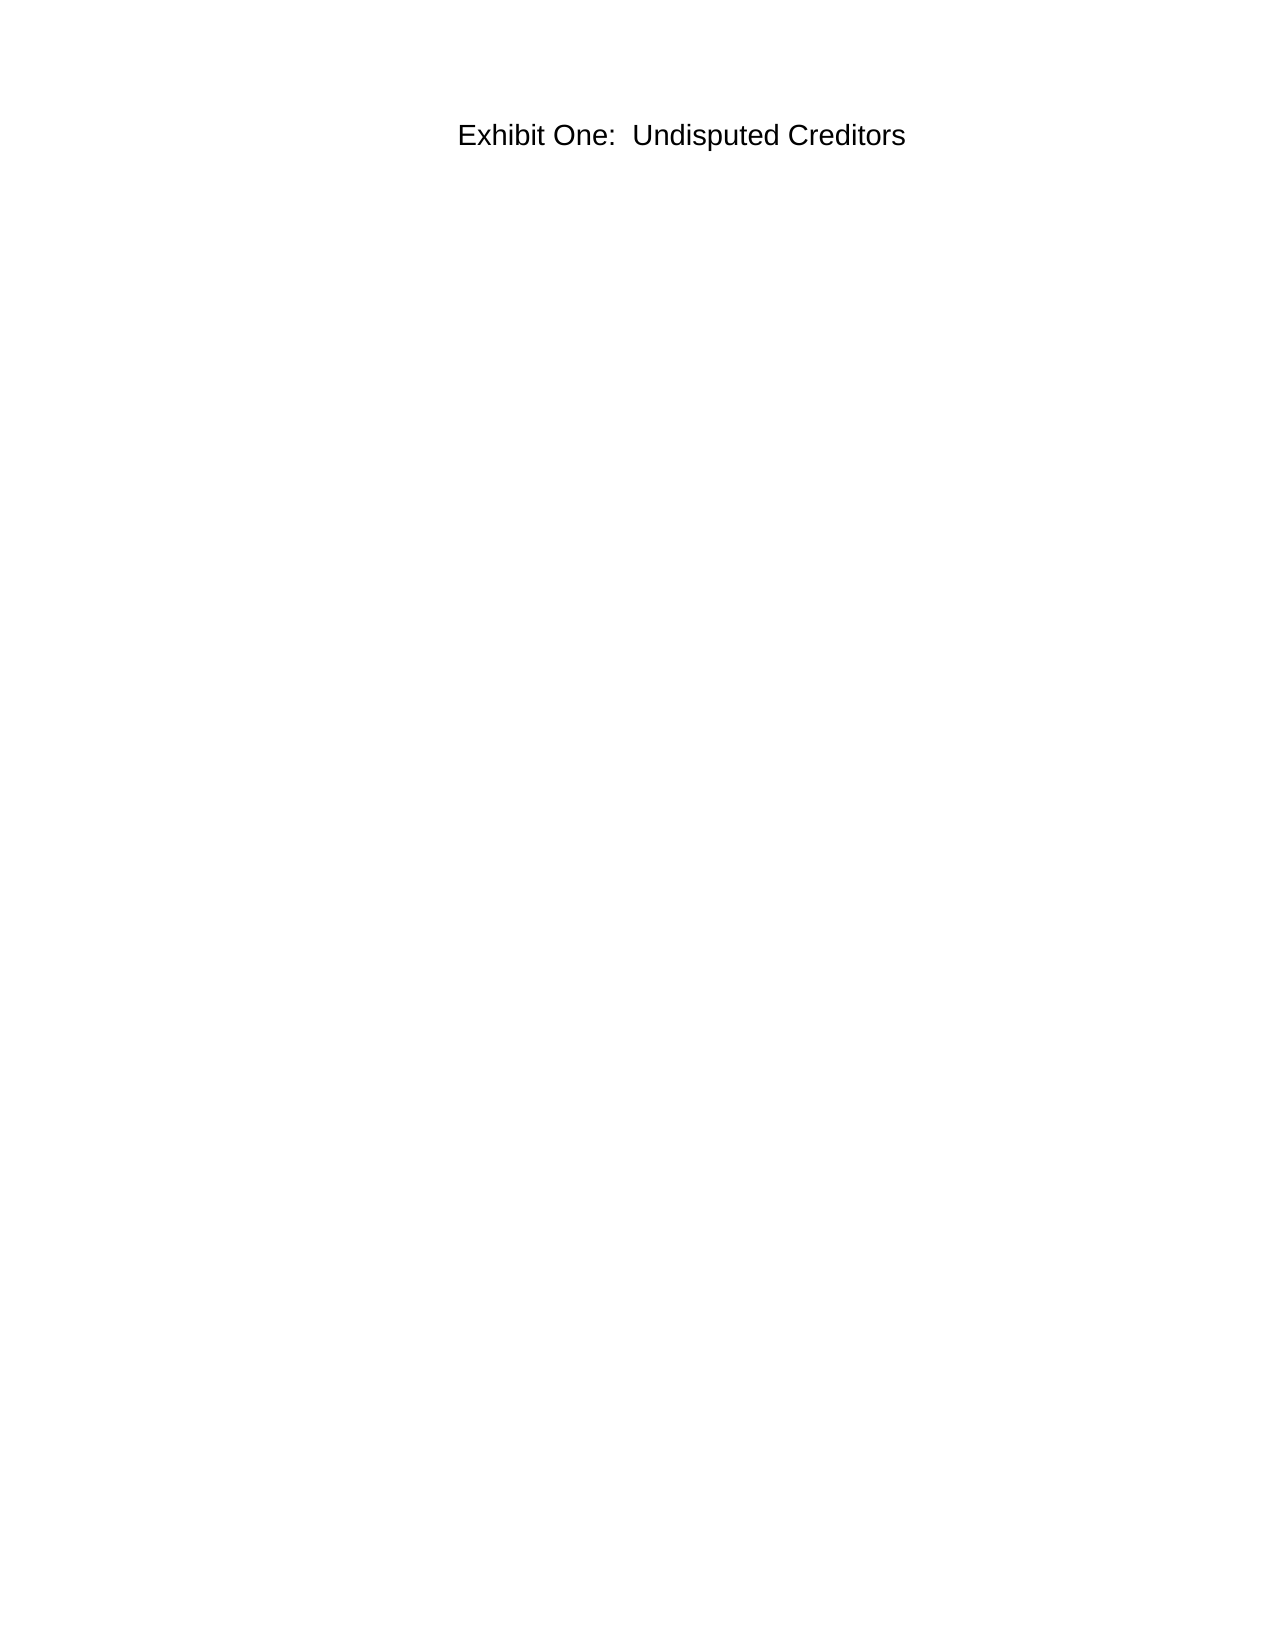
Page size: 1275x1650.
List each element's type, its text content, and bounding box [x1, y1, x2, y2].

text Exhibit One: Undisputed Creditors [177, 118, 1186, 152]
